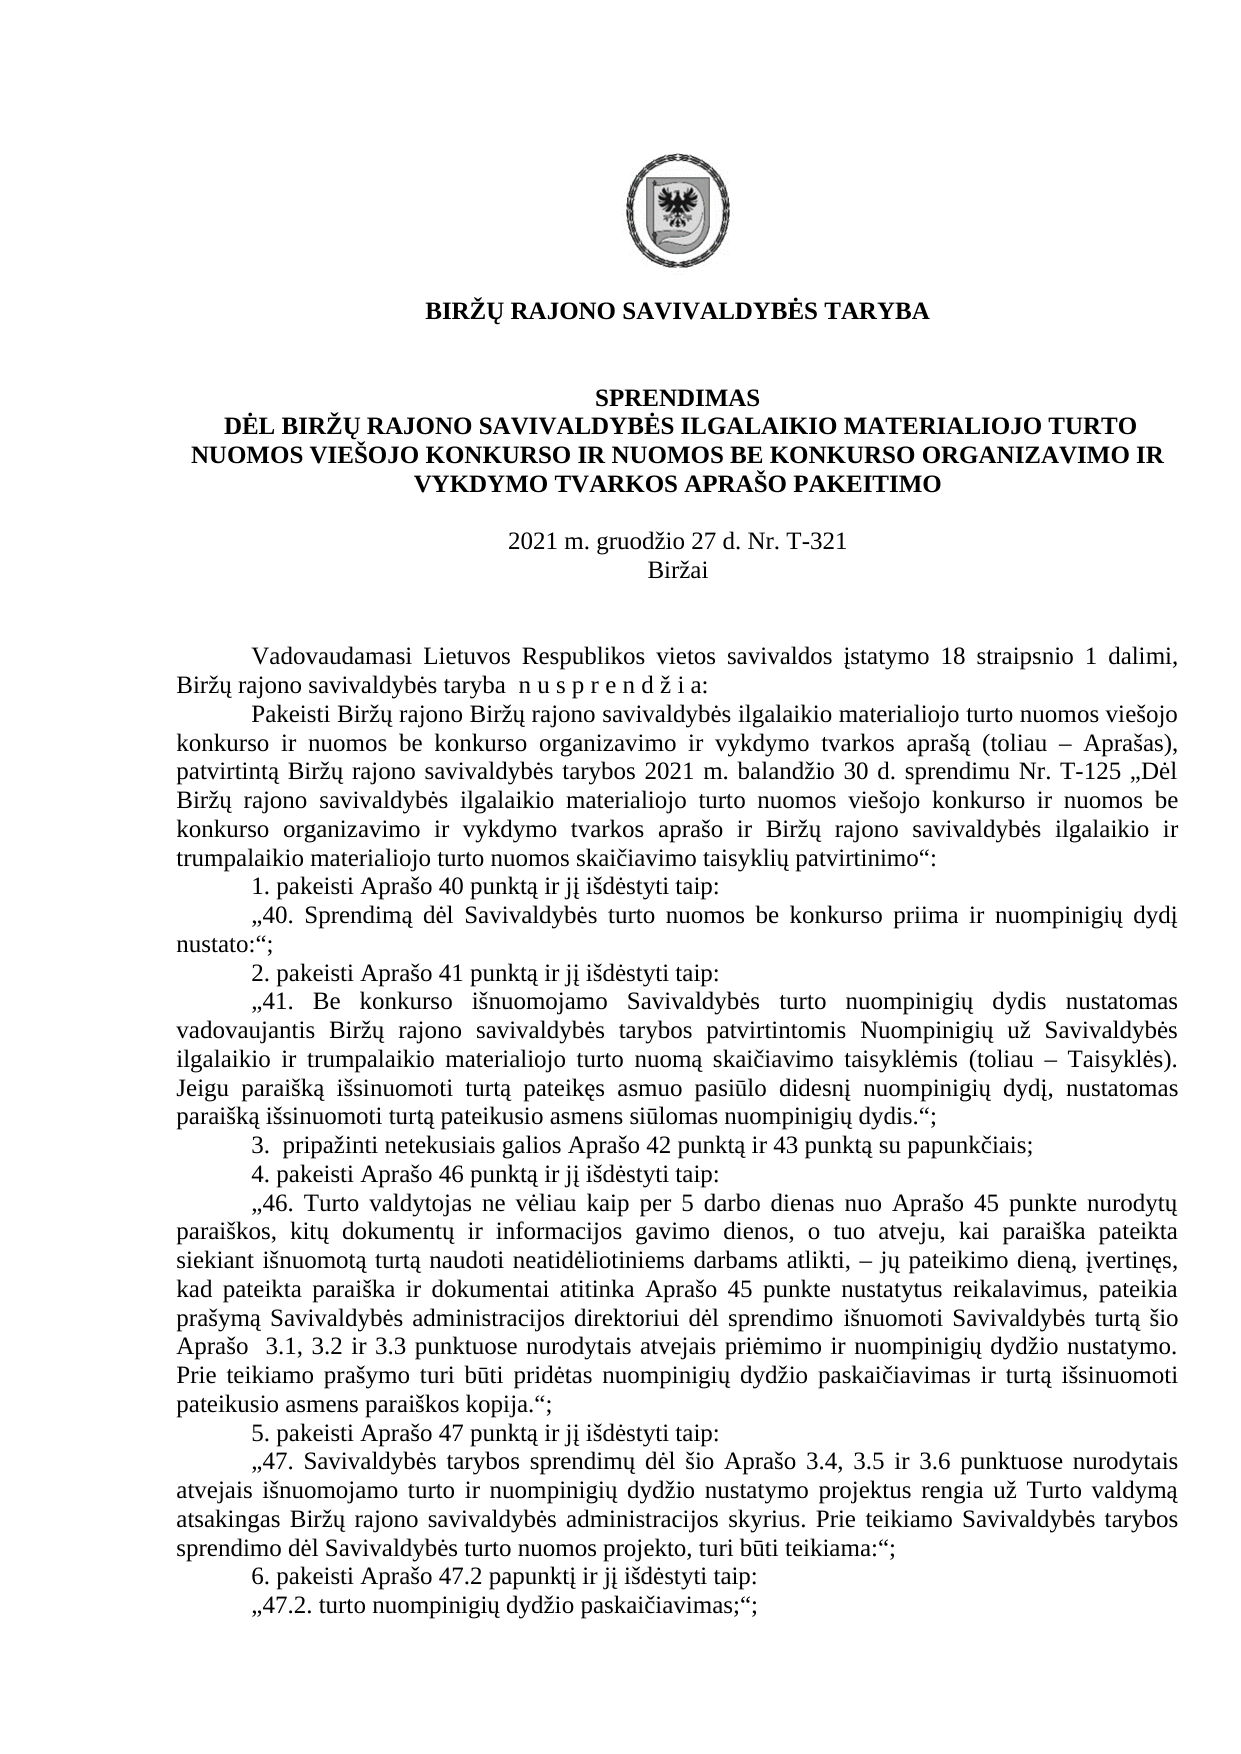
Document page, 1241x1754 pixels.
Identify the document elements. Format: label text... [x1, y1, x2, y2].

subtitle 2021 m. gruodžio 27 d. Nr. T-321 [176, 526, 1179, 555]
subtitle SPRENDIMAS [176, 383, 1179, 411]
text Vadovaudamasi Lietuvos Respublikos vietos savivaldos įstatymo 18 straipsnio 1 dalimi, Biržų rajono savivaldybės taryba n u s p r e n d ž i a: [176, 641, 1179, 699]
text „46. Turto valdytojas ne vėliau kaip per 5 darbo dienas nuo Aprašo 45 punkte nurodytų paraiškos, kitų dokumentų ir informacijos gavimo dienos, o tuo atveju, kai paraiška pateikta siekiant išnuomotą turtą naudoti neatidėliotiniems darbams atlikti, – jų pateikimo dieną, įvertinęs, kad pateikta paraiška ir dokumentai atitinka Aprašo 45 punkte nustatytus reikalavimus, pateikia prašymą Savivaldybės administracijos direktoriui dėl sprendimo išnuomoti Savivaldybės turtą šio Aprašo 3.1, 3.2 ir 3.3 punktuose nurodytais atvejais priėmimo ir nuompinigių dydžio nustatymo. Prie teikiamo prašymo turi būti pridėtas nuompinigių dydžio paskaičiavimas ir turtą išsinuomoti pateikusio asmens paraiškos kopija.“; [176, 1188, 1179, 1418]
text „47. Savivaldybės tarybos sprendimų dėl šio Aprašo 3.4, 3.5 ir 3.6 punktuose nurodytais atvejais išnuomojamo turto ir nuompinigių dydžio nustatymo projektus rengia už Turto valdymą atsakingas Biržų rajono savivaldybės administracijos skyrius. Prie teikiamo Savivaldybės tarybos sprendimo dėl Savivaldybės turto nuomos projekto, turi būti teikiama:“; [176, 1446, 1179, 1561]
text Pakeisti Biržų rajono Biržų rajono savivaldybės ilgalaikio materialiojo turto nuomos viešojo konkurso ir nuomos be konkurso organizavimo ir vykdymo tvarkos aprašą (toliau – Aprašas), patvirtintą Biržų rajono savivaldybės tarybos 2021 m. balandžio 30 d. sprendimu Nr. T-125 „Dėl Biržų rajono savivaldybės ilgalaikio materialiojo turto nuomos viešojo konkurso ir nuomos be konkurso organizavimo ir vykdymo tvarkos aprašo ir Biržų rajono savivaldybės ilgalaikio ir trumpalaikio materialiojo turto nuomos skaičiavimo taisyklių patvirtinimo“: [176, 699, 1179, 871]
text „47.2. turto nuompinigių dydžio paskaičiavimas;“; [176, 1590, 1179, 1619]
subtitle BIRŽŲ RAJONO SAVIVALDYBĖS TARYBA [176, 296, 1179, 325]
text 5. pakeisti Aprašo 47 punktą ir jį išdėstyti taip: [176, 1418, 1179, 1446]
text „41. Be konkurso išnuomojamo Savivaldybės turto nuompinigių dydis nustatomas vadovaujantis Biržų rajono savivaldybės tarybos patvirtintomis Nuompinigių už Savivaldybės ilgalaikio ir trumpalaikio materialiojo turto nuomą skaičiavimo taisyklėmis (toliau – Taisyklės). Jeigu paraišką išsinuomoti turtą pateikęs asmuo pasiūlo didesnį nuompinigių dydį, nustatomas paraišką išsinuomoti turtą pateikusio asmens siūlomas nuompinigių dydis.“; [176, 986, 1179, 1130]
text 3. pripažinti netekusiais galios Aprašo 42 punktą ir 43 punktą su papunkčiais; [176, 1130, 1179, 1159]
subtitle DĖL BIRŽŲ RAJONO SAVIVALDYBĖS ILGALAIKIO MATERIALIOJO TURTO NUOMOS VIEŠOJO KONKURSO IR NUOMOS BE KONKURSO ORGANIZAVIMO IR VYKDYMO TVARKOS APRAŠO PAKEITIMO [176, 411, 1179, 498]
text „40. Sprendimą dėl Savivaldybės turto nuomos be konkurso priima ir nuompinigių dydį nustato:“; [176, 900, 1179, 958]
text 4. pakeisti Aprašo 46 punktą ir jį išdėstyti taip: [176, 1159, 1179, 1188]
text 2. pakeisti Aprašo 41 punktą ir jį išdėstyti taip: [176, 958, 1179, 986]
subtitle Biržai [176, 555, 1179, 584]
text 6. pakeisti Aprašo 47.2 papunktį ir jį išdėstyti taip: [176, 1561, 1179, 1590]
text 1. pakeisti Aprašo 40 punktą ir jį išdėstyti taip: [176, 871, 1179, 900]
